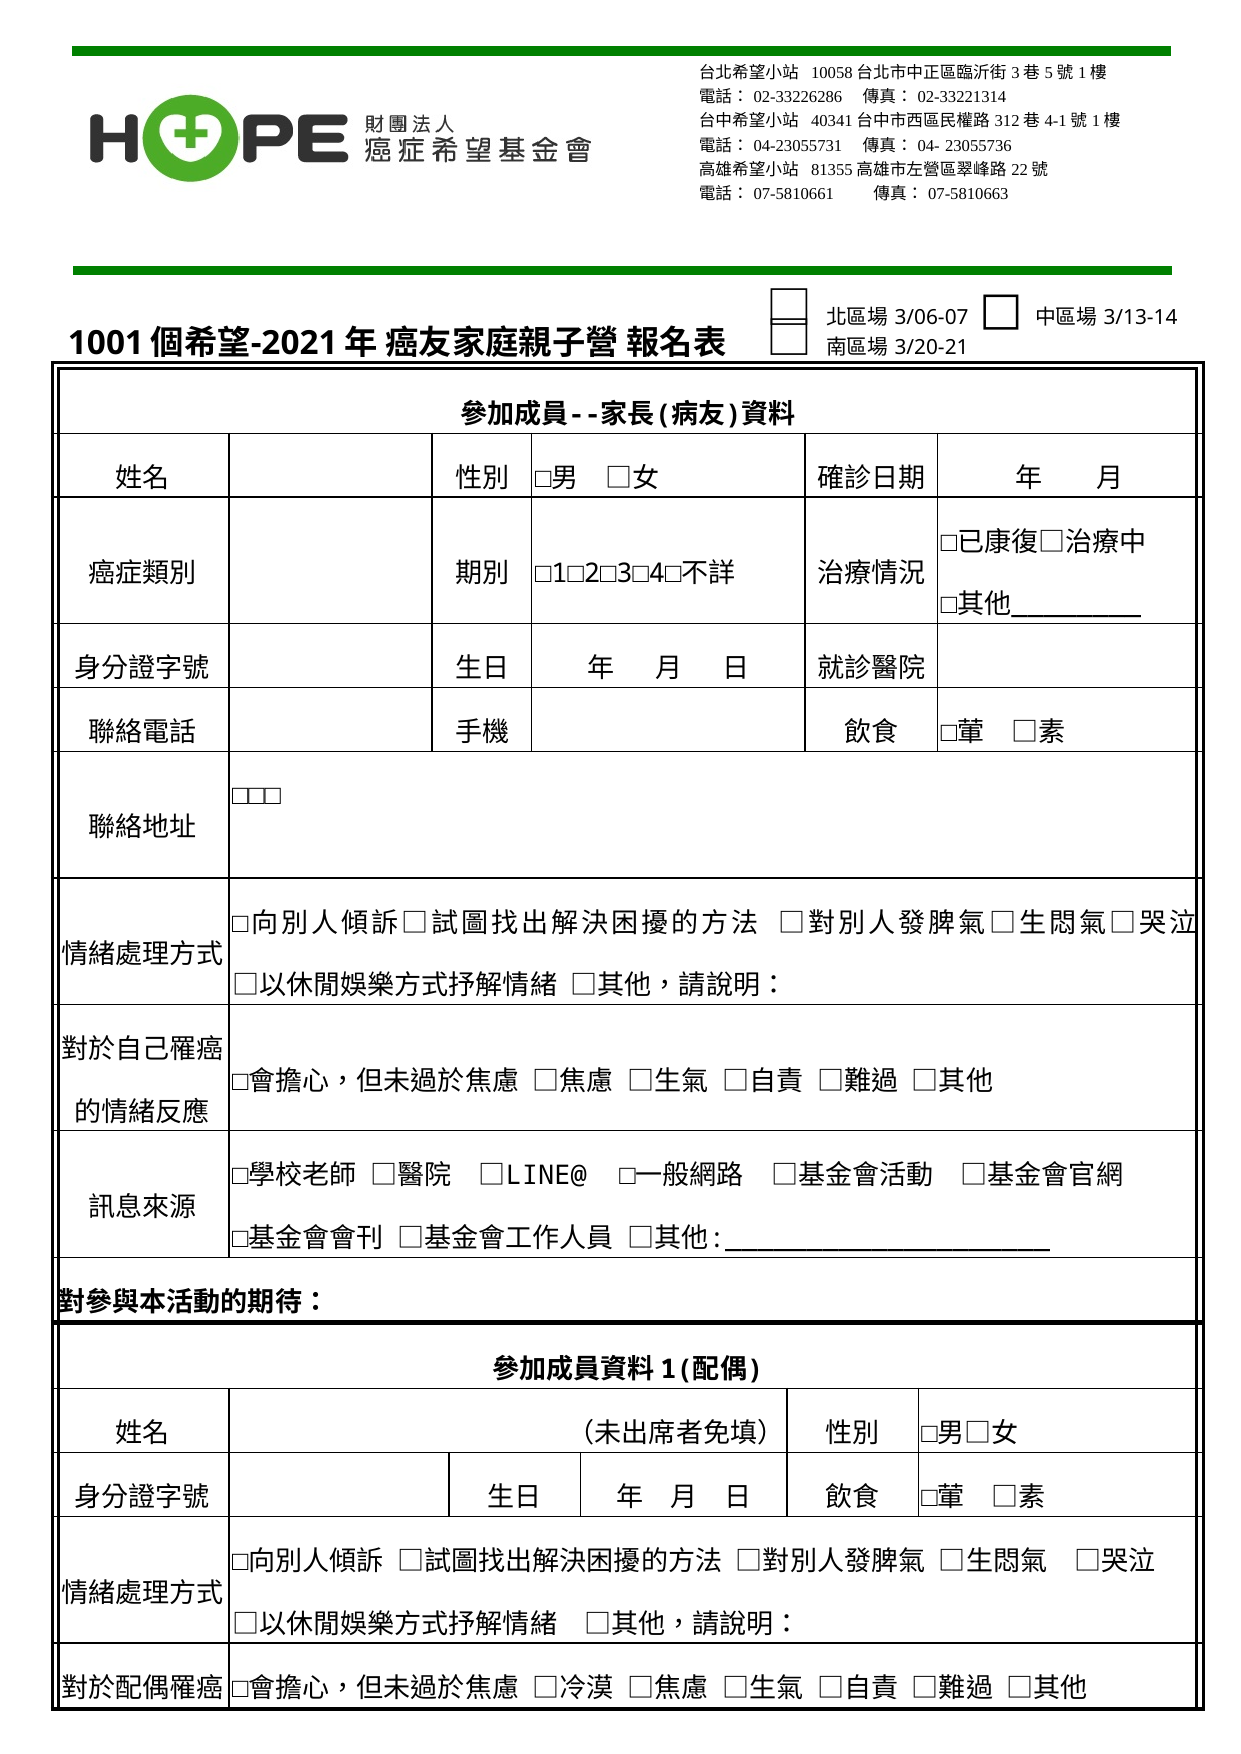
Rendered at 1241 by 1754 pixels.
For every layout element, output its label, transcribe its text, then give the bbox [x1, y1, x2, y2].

table_cell □已康復□治療中 □其他________ [938, 498, 1195, 622]
table_cell 姓名 [60, 1389, 228, 1452]
table_cell 就診醫院 [806, 624, 937, 687]
table_cell 生日 [433, 624, 531, 687]
table_cell [230, 434, 431, 496]
table_cell [230, 498, 431, 622]
table_cell 聯絡地址 [60, 752, 228, 877]
table_cell 治療情況 [806, 498, 937, 622]
table_cell 年 月 日 [532, 624, 804, 687]
table_cell 飲食 [806, 688, 937, 751]
table_cell 飲食 [788, 1453, 918, 1516]
table_cell □□□ [230, 752, 1195, 877]
table_cell □向別人傾訴□試圖找出解決困擾的方法 □對別人發脾氣□生悶氣□哭泣 □以休閒娛樂方式抒解情緒 □其他，請說明： [230, 879, 1195, 1004]
table_cell □葷 □素 [919, 1453, 1195, 1516]
table_header 參加成員--家長(病友)資料 [60, 370, 1195, 432]
table_cell （未出席者免填） [230, 1389, 786, 1452]
table_cell □學校老師 □醫院 □LINE@ □一般網路 □基金會活動 □基金會官網 □基金會會刊 □基金會工作人員 □其他:____________________ [230, 1131, 1195, 1256]
table_cell □向別人傾訴 □試圖找出解決困擾的方法 □對別人發脾氣 □生悶氣 □哭泣 □以休閒娛樂方式抒解情緒 □其他，請說明： [230, 1517, 1195, 1642]
table_cell 年 月 [938, 434, 1195, 496]
table_cell 性別 [788, 1389, 918, 1452]
table_cell 對於配偶罹癌 [60, 1644, 228, 1706]
table_cell 手機 [433, 688, 531, 751]
table_cell 性別 [433, 434, 531, 496]
table_cell 情緒處理方式 [60, 879, 228, 1004]
table_cell 身分證字號 [60, 1453, 228, 1516]
table_cell 情緒處理方式 [60, 1517, 228, 1642]
table_cell □1□2□3□4□不詳 [532, 498, 804, 622]
table_cell [230, 1453, 448, 1516]
table_cell [532, 688, 804, 751]
text 1001個希望-2021年 癌友家庭親子營 報名表 [59, 298, 771, 361]
table_cell 生日 [450, 1453, 580, 1516]
table_cell □男 □女 [532, 434, 804, 496]
table_cell 聯絡電話 [60, 688, 228, 751]
table_cell □會擔心，但未過於焦慮 □冷漠 □焦慮 □生氣 □自責 □難過 □其他 [230, 1644, 1195, 1706]
table_cell 對參與本活動的期待： [60, 1258, 1195, 1320]
table_cell 癌症類別 [60, 498, 228, 622]
table_cell [230, 688, 431, 751]
table_cell □會擔心，但未過於焦慮 □焦慮 □生氣 □自責 □難過 □其他 [230, 1005, 1195, 1130]
table_cell [938, 624, 1195, 687]
table_cell 參加成員資料1(配偶) [60, 1325, 1195, 1388]
table_header 參加成員--家長(病友)資料 [55, 364, 751, 432]
table_cell □葷 □素 [938, 688, 1195, 751]
table_cell 訊息來源 [60, 1131, 228, 1256]
table_cell 確診日期 [806, 434, 937, 496]
table_cell 期別 [433, 498, 531, 622]
table_cell □男□女 [919, 1389, 1195, 1452]
table_cell 姓名 [60, 434, 228, 496]
table_cell [230, 624, 431, 687]
table_cell 對於自己罹癌的情緒反應 [60, 1005, 228, 1130]
table_cell 身分證字號 [60, 624, 228, 687]
table_cell 年 月 日 [581, 1453, 786, 1516]
